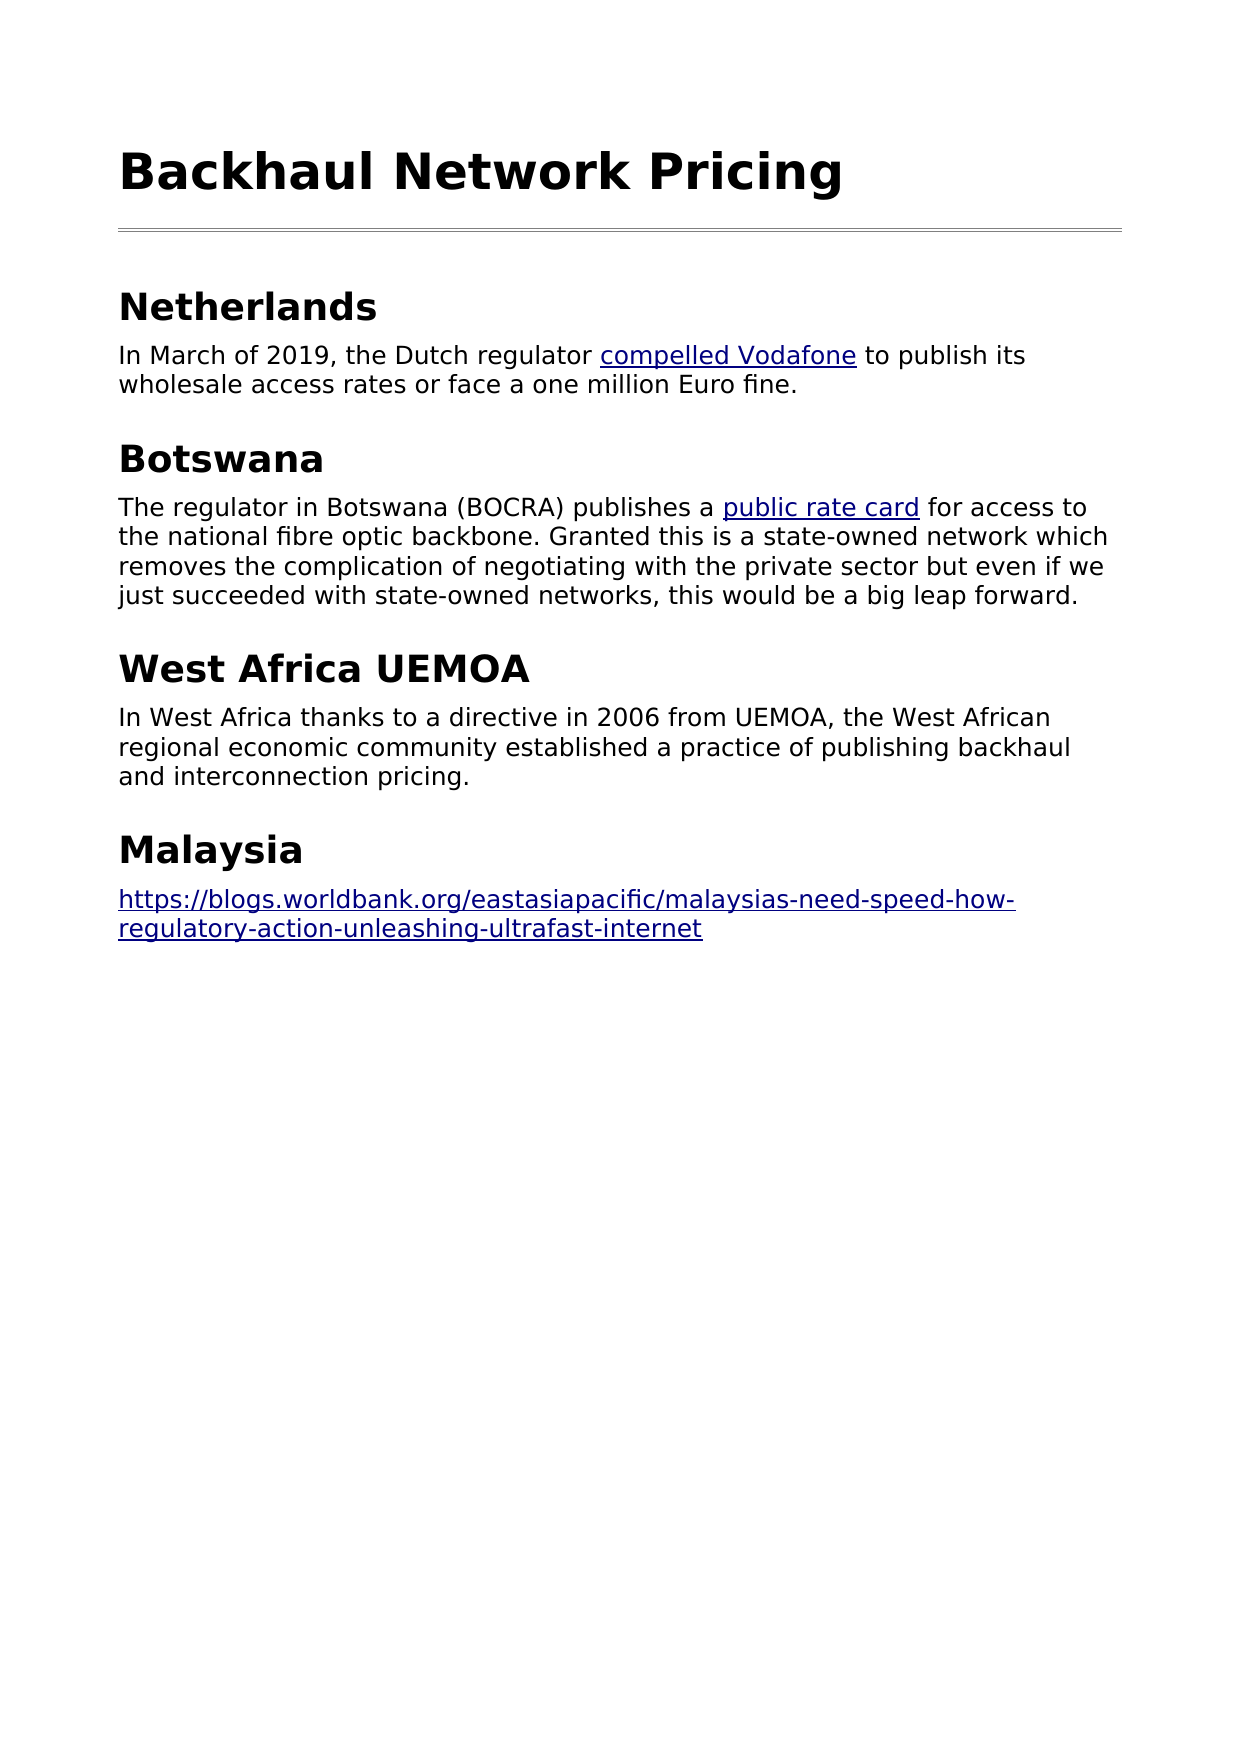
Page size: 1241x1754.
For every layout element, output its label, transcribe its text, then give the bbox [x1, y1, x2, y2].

subtitle West Africa UEMOA [118, 647, 1122, 691]
subtitle Botswana [118, 437, 1122, 481]
text In March of 2019, the Dutch regulator compelled Vodafone to publish its wholesale access rates or face a one million Euro fine. [118, 341, 1122, 400]
text In West Africa thanks to a directive in 2006 from UEMOA, the West African regional economic community established a practice of publishing backhaul and interconnection pricing. [118, 704, 1122, 791]
subtitle Malaysia [118, 829, 1122, 872]
subtitle Netherlands [118, 285, 1122, 329]
text The regulator in Botswana (BOCRA) publishes a public rate card for access to the national fibre optic backbone. Granted this is a state-owned network which removes the complication of negotiating with the private sector but even if we just succeeded with state-owned networks, this would be a big leap forward. [118, 493, 1122, 610]
subtitle Backhaul Network Pricing [118, 143, 1122, 201]
text https://blogs.worldbank.org/eastasiapacific/malaysias-need-speed-how-regulatory-action-unleashing-ultrafast-internet [118, 885, 1122, 943]
